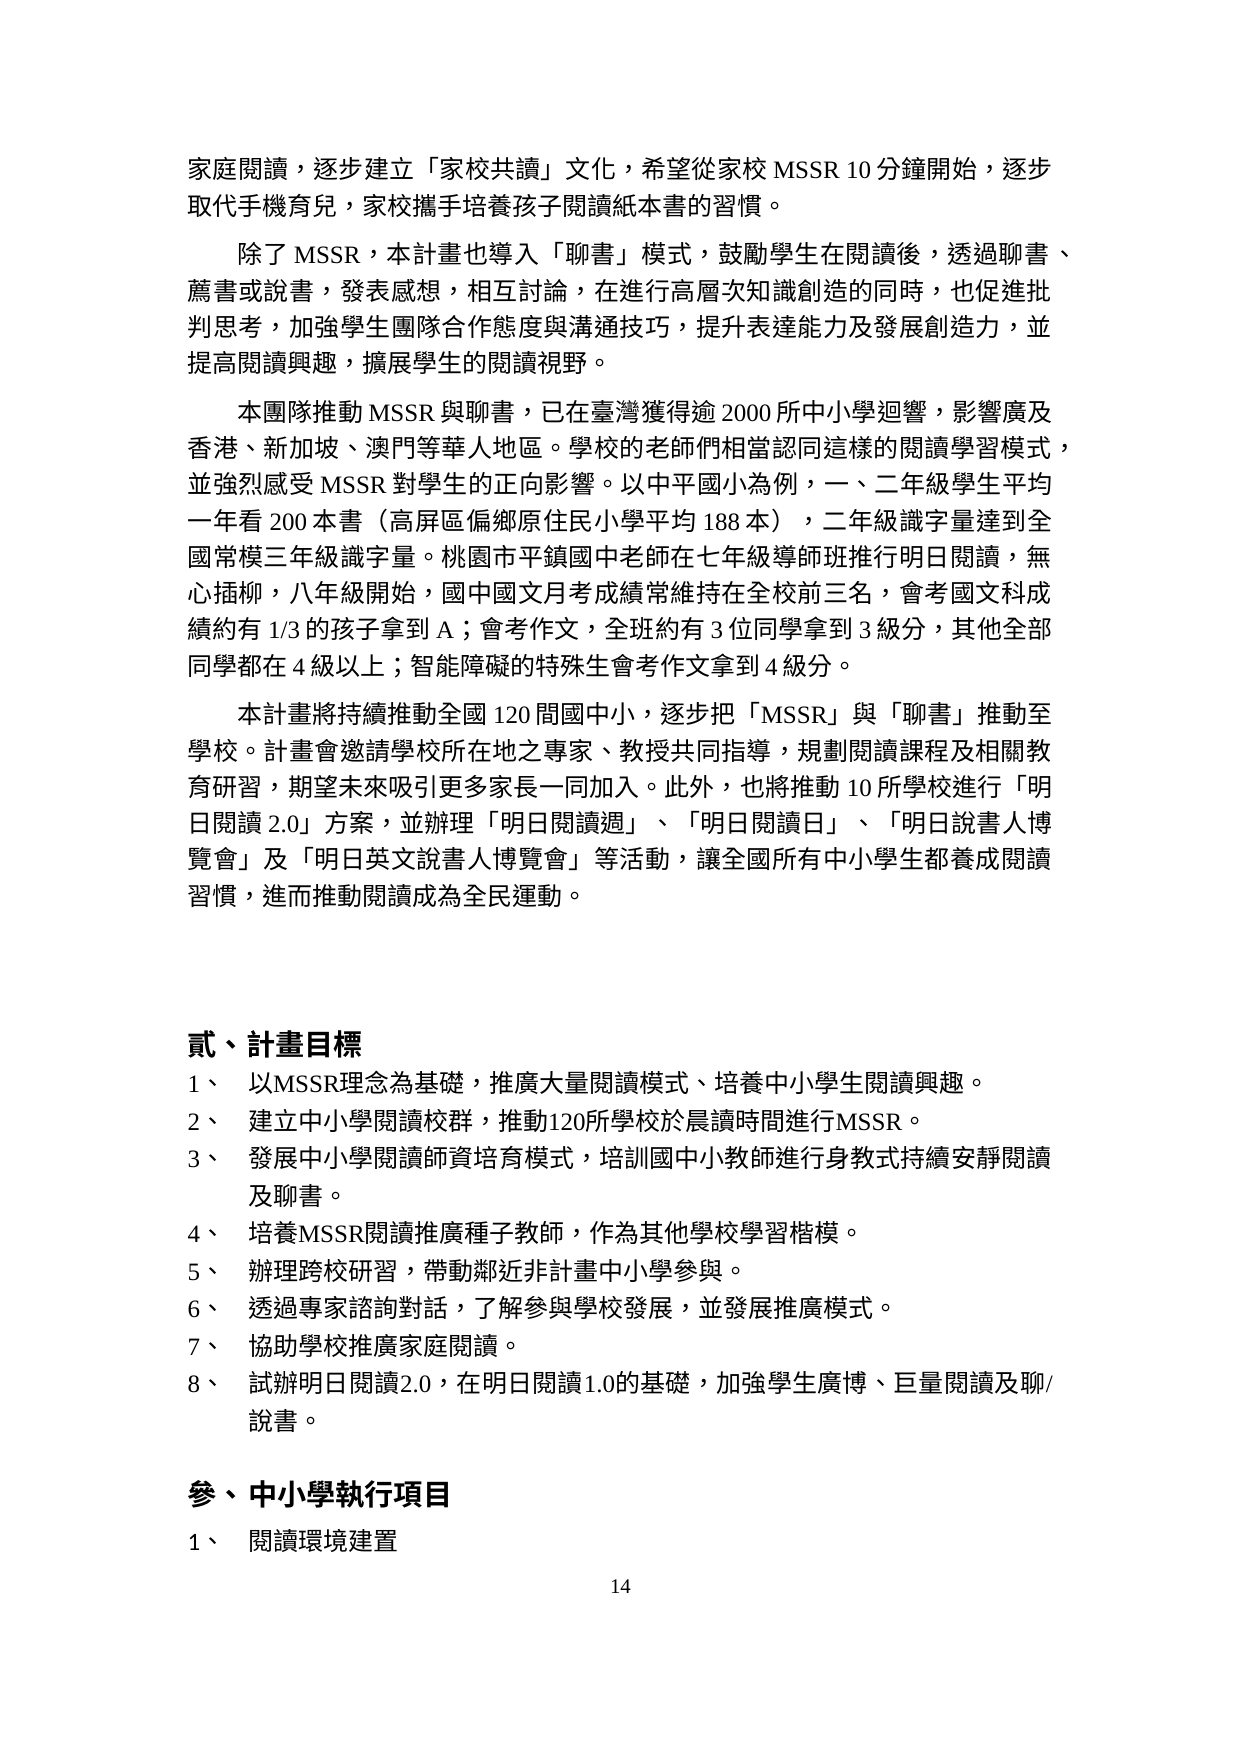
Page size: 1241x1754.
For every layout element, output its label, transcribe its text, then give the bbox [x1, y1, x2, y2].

list 辦理跨校研習，帶動鄰近非計畫中小學參與。 [187, 1250, 1053, 1287]
list 協助學校推廣家庭閱讀。 [187, 1325, 1053, 1362]
list 試辦明日閱讀2.0，在明日閱讀1.0的基礎，加強學生廣博、巨量閱讀及聊/說書。 [187, 1362, 1053, 1437]
list 建立中小學閱讀校群，推動120所學校於晨讀時間進行MSSR。 [187, 1100, 1053, 1137]
list 培養MSSR閱讀推廣種子教師，作為其他學校學習楷模。 [187, 1212, 1053, 1250]
list 透過專家諮詢對話，了解參與學校發展，並發展推廣模式。 [187, 1287, 1053, 1325]
list 以MSSR理念為基礎，推廣大量閱讀模式、培養中小學生閱讀興趣。 [187, 1062, 1053, 1100]
text 除了MSSR，本計畫也導入「聊書」模式，鼓勵學生在閱讀後，透過聊書、薦書或說書，發表感想，相互討論，在進行高層次知識創造的同時，也促進批判思考，加強學生團隊合作態度與溝通技巧，提升表達能力及發展創造力，並提高閱讀興趣，擴展學生的閱讀視野。 [187, 235, 1053, 380]
list 中小學執行項目 [187, 1475, 1053, 1512]
list 發展中小學閱讀師資培育模式，培訓國中小教師進行身教式持續安靜閱讀及聊書。 [187, 1137, 1053, 1212]
text 家庭閱讀，逐步建立「家校共讀」文化，希望從家校MSSR 10分鐘開始，逐步取代手機育兒，家校攜手培養孩子閱讀紙本書的習慣。 [187, 150, 1053, 222]
text 本計畫將持續推動全國120間國中小，逐步把「MSSR」與「聊書」推動至學校。計畫會邀請學校所在地之專家、教授共同指導，規劃閱讀課程及相關教育研習，期望未來吸引更多家長一同加入。此外，也將推動10所學校進行「明日閱讀2.0」方案，並辦理「明日閱讀週」、「明日閱讀日」、「明日說書人博覽會」及「明日英文說書人博覽會」等活動，讓全國所有中小學生都養成閱讀習慣，進而推動閱讀成為全民運動。 [187, 695, 1053, 912]
text 本團隊推動MSSR與聊書，已在臺灣獲得逾2000所中小學迴響，影響廣及香港、新加坡、澳門等華人地區。學校的老師們相當認同這樣的閱讀學習模式，並強烈感受MSSR對學生的正向影響。以中平國小為例，一、二年級學生平均一年看200本書（高屏區偏鄉原住民小學平均188本），二年級識字量達到全國常模三年級識字量。桃園市平鎮國中老師在七年級導師班推行明日閱讀，無心插柳，八年級開始，國中國文月考成績常維持在全校前三名，會考國文科成績約有1/3的孩子拿到A；會考作文，全班約有3位同學拿到3級分，其他全部同學都在4級以上；智能障礙的特殊生會考作文拿到4級分。 [187, 392, 1053, 682]
text 貳、計畫目標 [187, 1025, 1053, 1062]
list 閱讀環境建置 [187, 1521, 1053, 1558]
